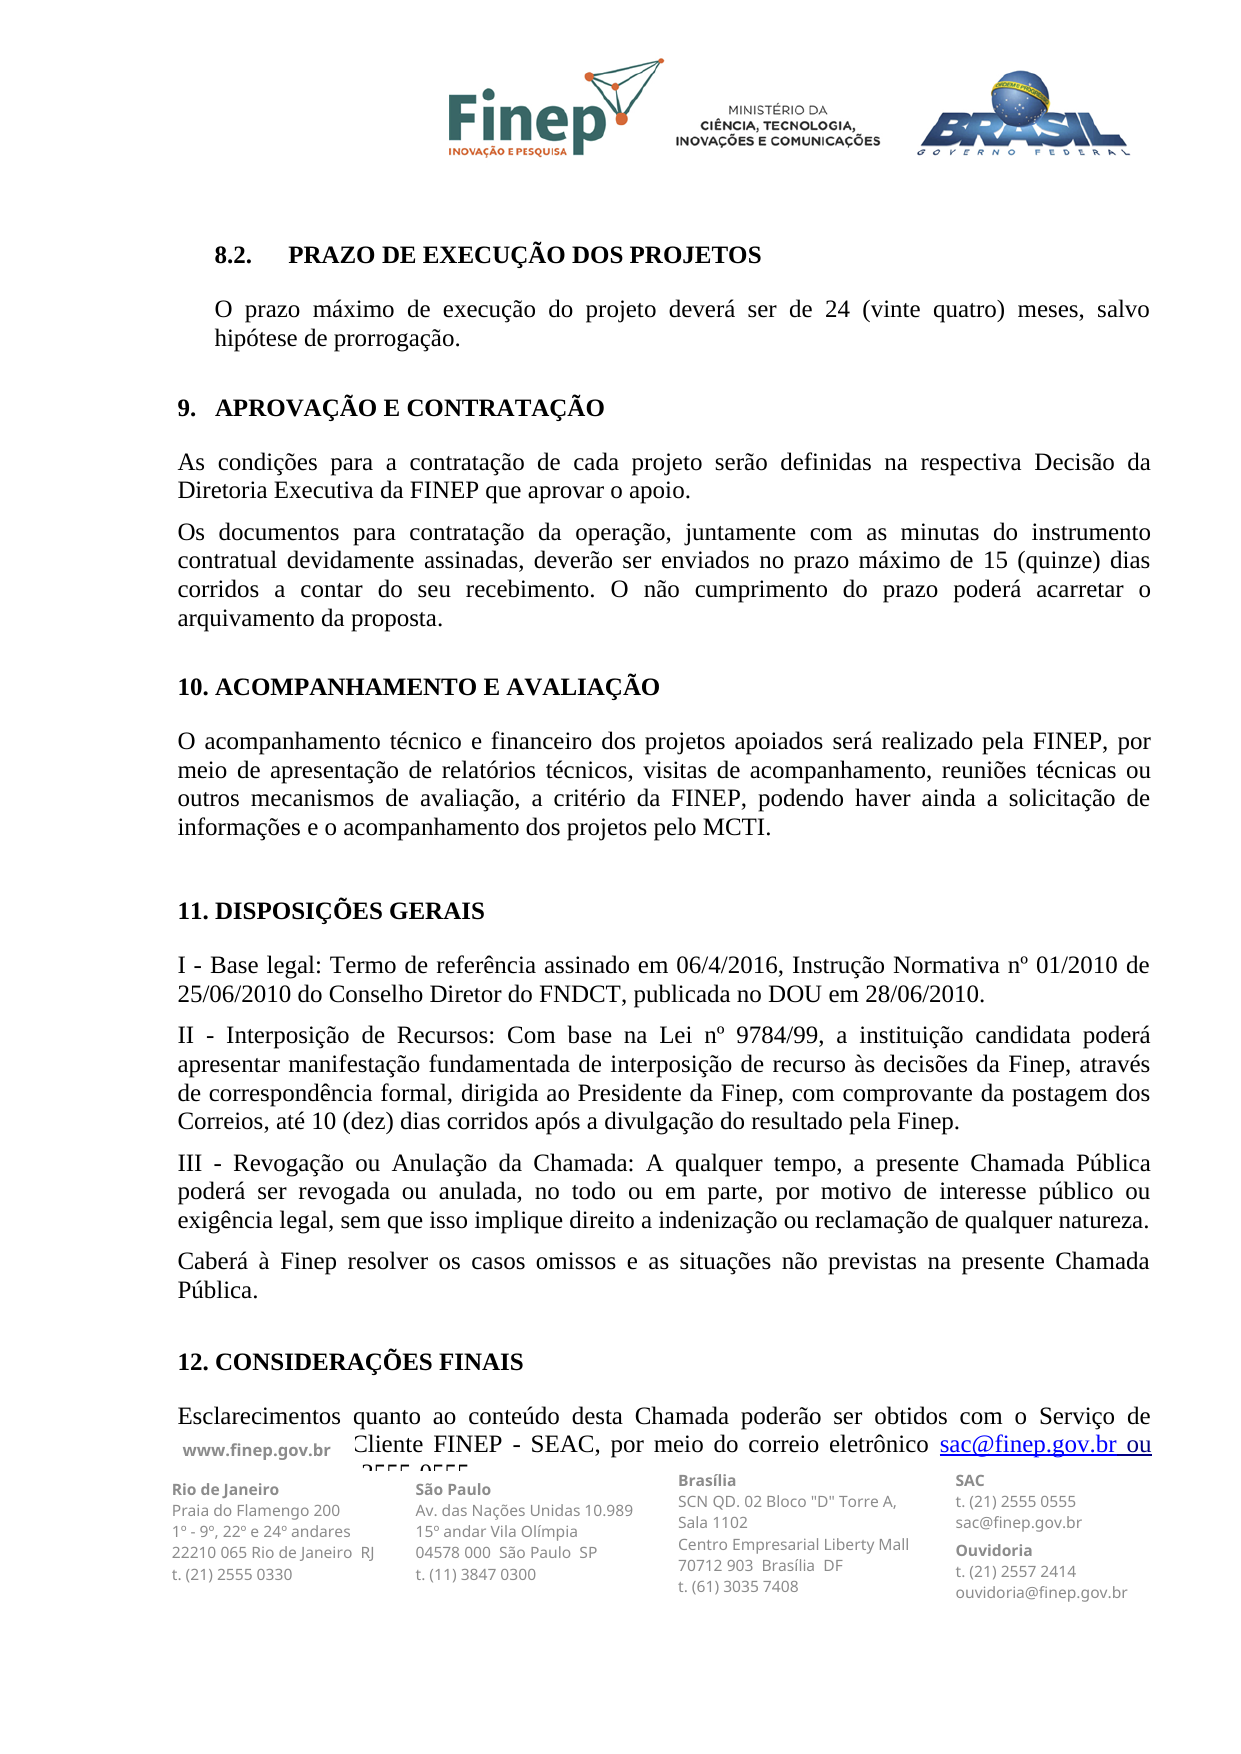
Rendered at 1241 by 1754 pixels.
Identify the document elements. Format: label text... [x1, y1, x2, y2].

text Esclarecimentos quanto ao conteúdo desta Chamada poderão ser obtidos com o Serviço de Atendimento ao Cliente FINEP - SEAC, por meio do correio eletrônico sac@finep.gov.br ou pelo telefone (21) 2555-0555. [177, 1401, 1152, 1487]
text I - Base legal: Termo de referência assinado em 06/4/2016, Instrução Normativa nº 01/2010 de 25/06/2010 do Conselho Diretor do FNDCT, publicada no DOU em 28/06/2010. [177, 950, 1152, 1008]
list ACOMPANHAMENTO E AVALIAÇÃO [177, 672, 1152, 701]
text III - Revogação ou Anulação da Chamada: A qualquer tempo, a presente Chamada Pública poderá ser revogada ou anulada, no todo ou em parte, por motivo de interesse público ou exigência legal, sem que isso implique direito a indenização ou reclamação de qualquer natureza. [177, 1148, 1152, 1234]
text Os documentos para contratação da operação, juntamente com as minutas do instrumento contratual devidamente assinadas, deverão ser enviados no prazo máximo de 15 (quinze) dias corridos a contar do seu recebimento. O não cumprimento do prazo poderá acarretar o arquivamento da proposta. [177, 517, 1152, 632]
list APROVAÇÃO E CONTRATAÇÃO [177, 393, 1152, 422]
list DISPOSIÇÕES GERAIS [177, 896, 1152, 925]
text O prazo máximo de execução do projeto deverá ser de 24 (vinte quatro) meses, salvo hipótese de prorrogação. [214, 294, 1152, 352]
list CONSIDERAÇÕES FINAIS [177, 1347, 1152, 1376]
text 8.2. PRAZO DE EXECUÇÃO DOS PROJETOS [214, 241, 1152, 269]
text As condições para a contratação de cada projeto serão definidas na respectiva Decisão da Diretoria Executiva da FINEP que aprovar o apoio. [177, 447, 1152, 504]
text II - Interposição de Recursos: Com base na Lei nº 9784/99, a instituição candidata poderá apresentar manifestação fundamentada de interposição de recurso às decisões da Finep, através de correspondência formal, dirigida ao Presidente da Finep, com comprovante da postagem dos Correios, até 10 (dez) dias corridos após a divulgação do resultado pela Finep. [177, 1020, 1152, 1135]
text O acompanhamento técnico e financeiro dos projetos apoiados será realizado pela FINEP, por meio de apresentação de relatórios técnicos, visitas de acompanhamento, reuniões técnicas ou outros mecanismos de avaliação, a critério da FINEP, podendo haver ainda a solicitação de informações e o acompanhamento dos projetos pelo MCTI. [177, 726, 1152, 841]
text Caberá à Finep resolver os casos omissos e as situações não previstas na presente Chamada Pública. [177, 1246, 1152, 1304]
